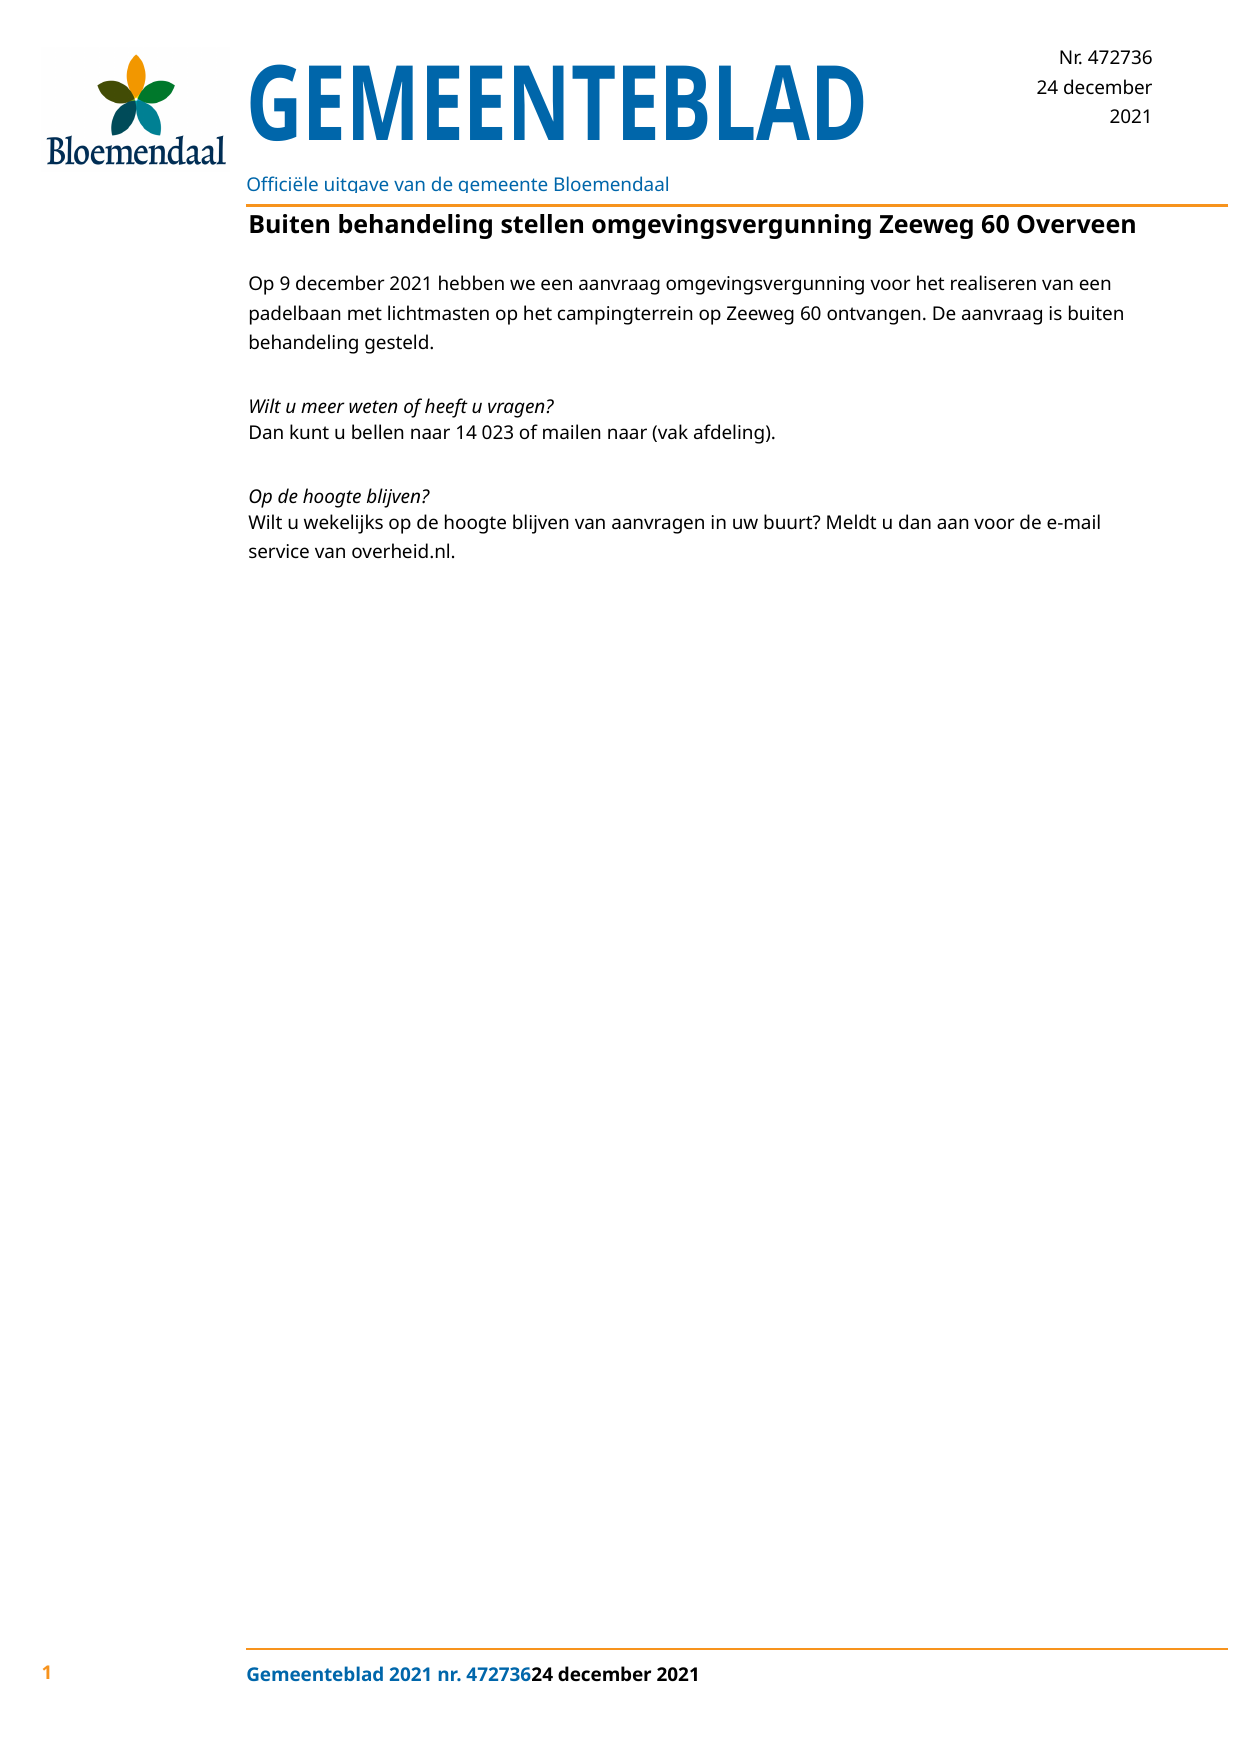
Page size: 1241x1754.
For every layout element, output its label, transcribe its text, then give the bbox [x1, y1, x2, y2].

text Wilt u wekelijks op de hoogte blijven van aanvragen in uw buurt? Meldt u dan aan voor de e-mail service van overheid.nl. [248, 509, 1152, 564]
text Dan kunt u bellen naar 14 023 of mailen naar (vak afdeling). [248, 419, 1152, 445]
text Op 9 december 2021 hebben we een aanvraag omgevingsvergunning voor het realiseren van een padelbaan met lichtmasten op het campingterrein op Zeeweg 60 ontvangen. De aanvraag is buiten behandeling gesteld. [248, 270, 1152, 355]
picture [41, 47, 231, 172]
text Wilt u meer weten of heeft u vragen? [248, 393, 1152, 419]
text Op de hoogte blijven? [248, 483, 1152, 509]
text Buiten behandeling stellen omgevingsvergunning Zeeweg 60 Overveen [248, 207, 1152, 241]
